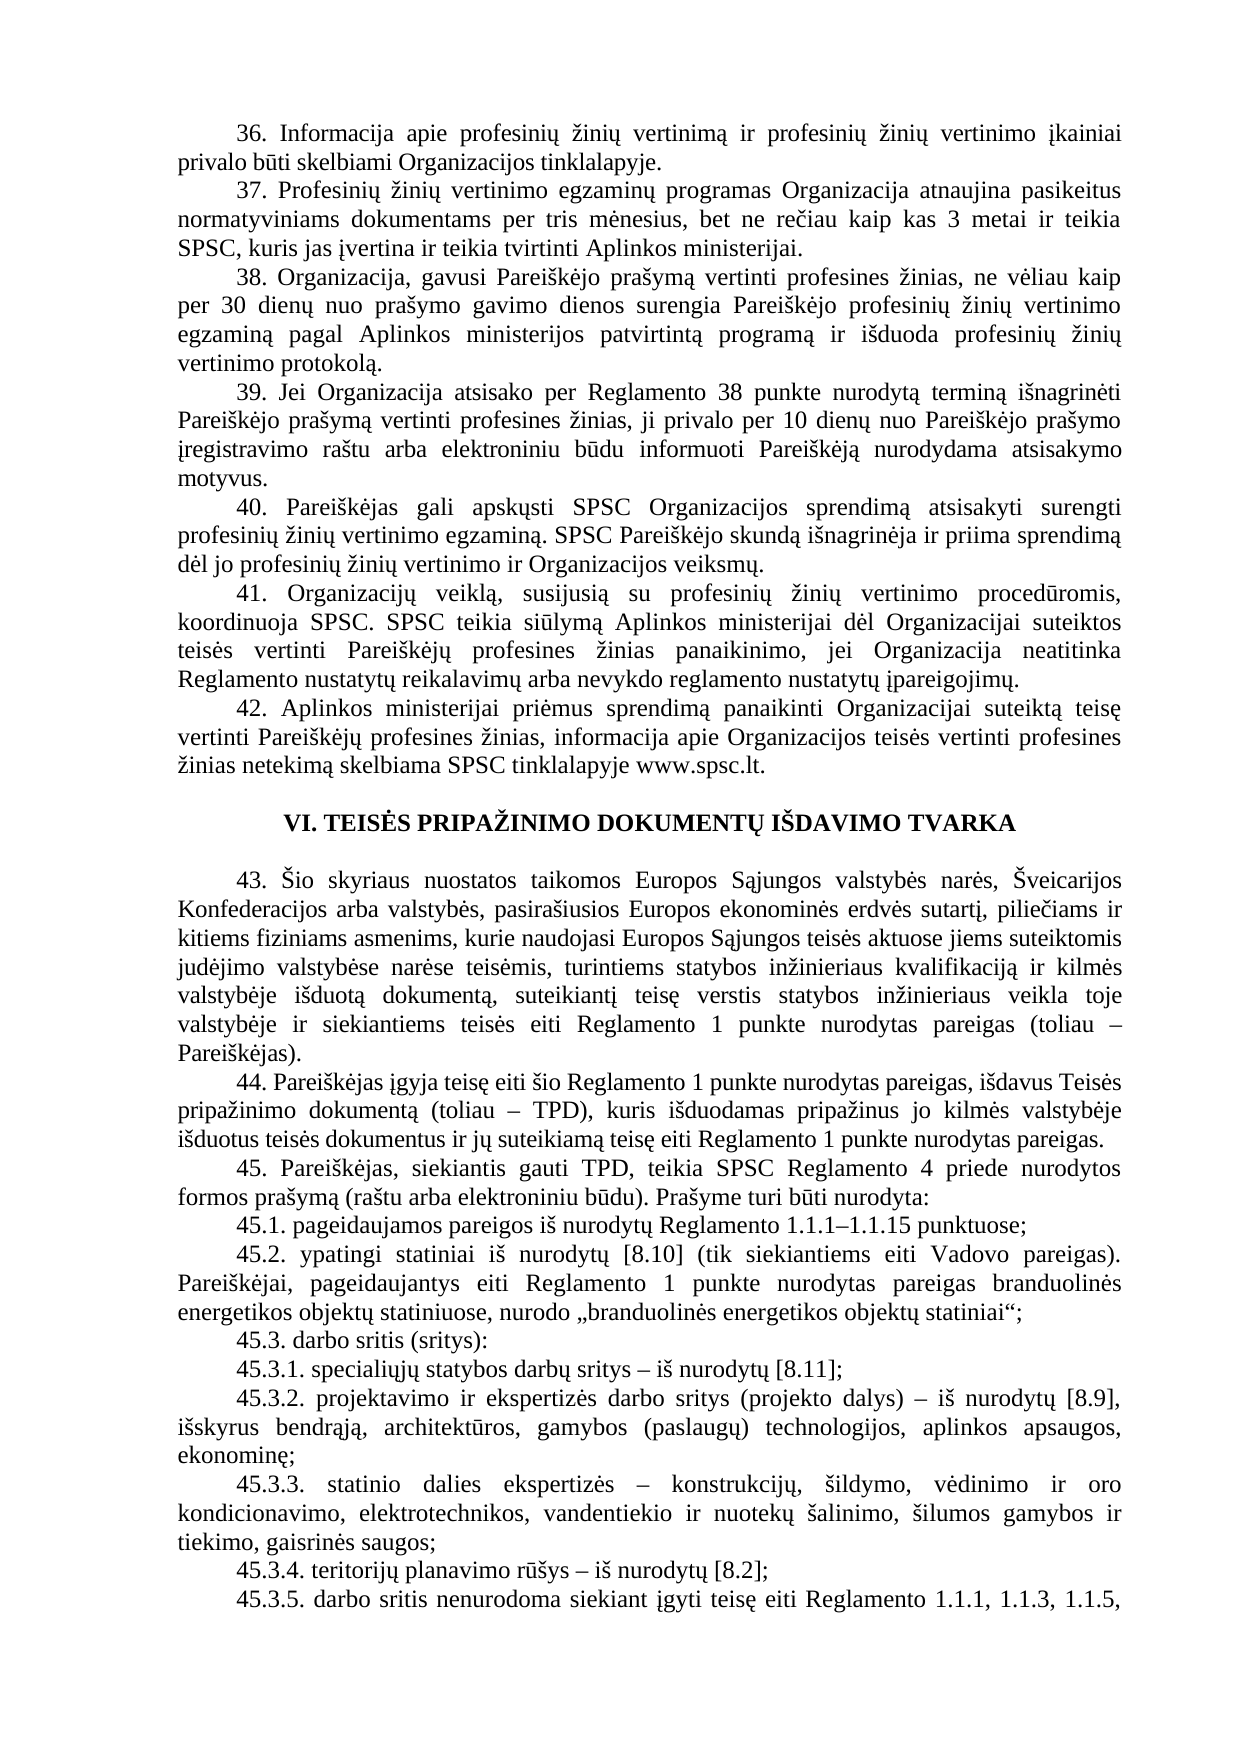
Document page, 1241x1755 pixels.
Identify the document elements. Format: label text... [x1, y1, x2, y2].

text 38. Organizacija, gavusi Pareiškėjo prašymą vertinti profesines žinias, ne vėliau kaip per 30 dienų nuo prašymo gavimo dienos surengia Pareiškėjo profesinių žinių vertinimo egzaminą pagal Aplinkos ministerijos patvirtintą programą ir išduoda profesinių žinių vertinimo protokolą. [177, 262, 1122, 377]
text 45.3. darbo sritis (sritys): [177, 1326, 1122, 1354]
text 39. Jei Organizacija atsisako per Reglamento 38 punkte nurodytą terminą išnagrinėti Pareiškėjo prašymą vertinti profesines žinias, ji privalo per 10 dienų nuo Pareiškėjo prašymo įregistravimo raštu arba elektroniniu būdu informuoti Pareiškėją nurodydama atsisakymo motyvus. [177, 377, 1122, 492]
text 40. Pareiškėjas gali apskųsti SPSC Organizacijos sprendimą atsisakyti surengti profesinių žinių vertinimo egzaminą. SPSC Pareiškėjo skundą išnagrinėja ir priima sprendimą dėl jo profesinių žinių vertinimo ir Organizacijos veiksmų. [177, 492, 1122, 578]
text 45.2. ypatingi statiniai iš nurodytų [8.10] (tik siekiantiems eiti Vadovo pareigas). Pareiškėjai, pageidaujantys eiti Reglamento 1 punkte nurodytas pareigas branduolinės energetikos objektų statiniuose, nurodo „branduolinės energetikos objektų statiniai“; [177, 1239, 1122, 1326]
text 45.3.5. darbo sritis nenurodoma siekiant įgyti teisę eiti Reglamento 1.1.1, 1.1.3, 1.1.5, [177, 1584, 1122, 1613]
text 45.3.2. projektavimo ir ekspertizės darbo sritys (projekto dalys) – iš nurodytų [8.9], išskyrus bendrąją, architektūros, gamybos (paslaugų) technologijos, aplinkos apsaugos, ekonominę; [177, 1383, 1122, 1469]
text 45.3.3. statinio dalies ekspertizės – konstrukcijų, šildymo, vėdinimo ir oro kondicionavimo, elektrotechnikos, vandentiekio ir nuotekų šalinimo, šilumos gamybos ir tiekimo, gaisrinės saugos; [177, 1469, 1122, 1556]
text 41. Organizacijų veiklą, susijusią su profesinių žinių vertinimo procedūromis, koordinuoja SPSC. SPSC teikia siūlymą Aplinkos ministerijai dėl Organizacijai suteiktos teisės vertinti Pareiškėjų profesines žinias panaikinimo, jei Organizacija neatitinka Reglamento nustatytų reikalavimų arba nevykdo reglamento nustatytų įpareigojimų. [177, 578, 1122, 693]
text 45. Pareiškėjas, siekiantis gauti TPD, teikia SPSC Reglamento 4 priede nurodytos formos prašymą (raštu arba elektroniniu būdu). Prašyme turi būti nurodyta: [177, 1153, 1122, 1211]
text 44. Pareiškėjas įgyja teisę eiti šio Reglamento 1 punkte nurodytas pareigas, išdavus Teisės pripažinimo dokumentą (toliau – TPD), kuris išduodamas pripažinus jo kilmės valstybėje išduotus teisės dokumentus ir jų suteikiamą teisę eiti Reglamento 1 punkte nurodytas pareigas. [177, 1067, 1122, 1153]
text 45.3.4. teritorijų planavimo rūšys – iš nurodytų [8.2]; [177, 1556, 1122, 1584]
text VI. TEISĖS PRIPAŽINIMO DOKUMENTŲ IŠDAVIMO TVARKA [177, 808, 1122, 837]
text 45.1. pageidaujamos pareigos iš nurodytų Reglamento 1.1.1–1.1.15 punktuose; [177, 1211, 1122, 1239]
text 37. Profesinių žinių vertinimo egzaminų programas Organizacija atnaujina pasikeitus normatyviniams dokumentams per tris mėnesius, bet ne rečiau kaip kas 3 metai ir teikia SPSC, kuris jas įvertina ir teikia tvirtinti Aplinkos ministerijai. [177, 176, 1122, 262]
text 45.3.1. specialiųjų statybos darbų sritys – iš nurodytų [8.11]; [177, 1354, 1122, 1383]
text 36. Informacija apie profesinių žinių vertinimą ir profesinių žinių vertinimo įkainiai privalo būti skelbiami Organizacijos tinklalapyje. [177, 118, 1122, 176]
text 42. Aplinkos ministerijai priėmus sprendimą panaikinti Organizacijai suteiktą teisę vertinti Pareiškėjų profesines žinias, informacija apie Organizacijos teisės vertinti profesines žinias netekimą skelbiama SPSC tinklalapyje www.spsc.lt. [177, 693, 1122, 779]
text 43. Šio skyriaus nuostatos taikomos Europos Sąjungos valstybės narės, Šveicarijos Konfederacijos arba valstybės, pasirašiusios Europos ekonominės erdvės sutartį, piliečiams ir kitiems fiziniams asmenims, kurie naudojasi Europos Sąjungos teisės aktuose jiems suteiktomis judėjimo valstybėse narėse teisėmis, turintiems statybos inžinieriaus kvalifikaciją ir kilmės valstybėje išduotą dokumentą, suteikiantį teisę verstis statybos inžinieriaus veikla toje valstybėje ir siekiantiems teisės eiti Reglamento 1 punkte nurodytas pareigas (toliau – Pareiškėjas). [177, 866, 1122, 1067]
